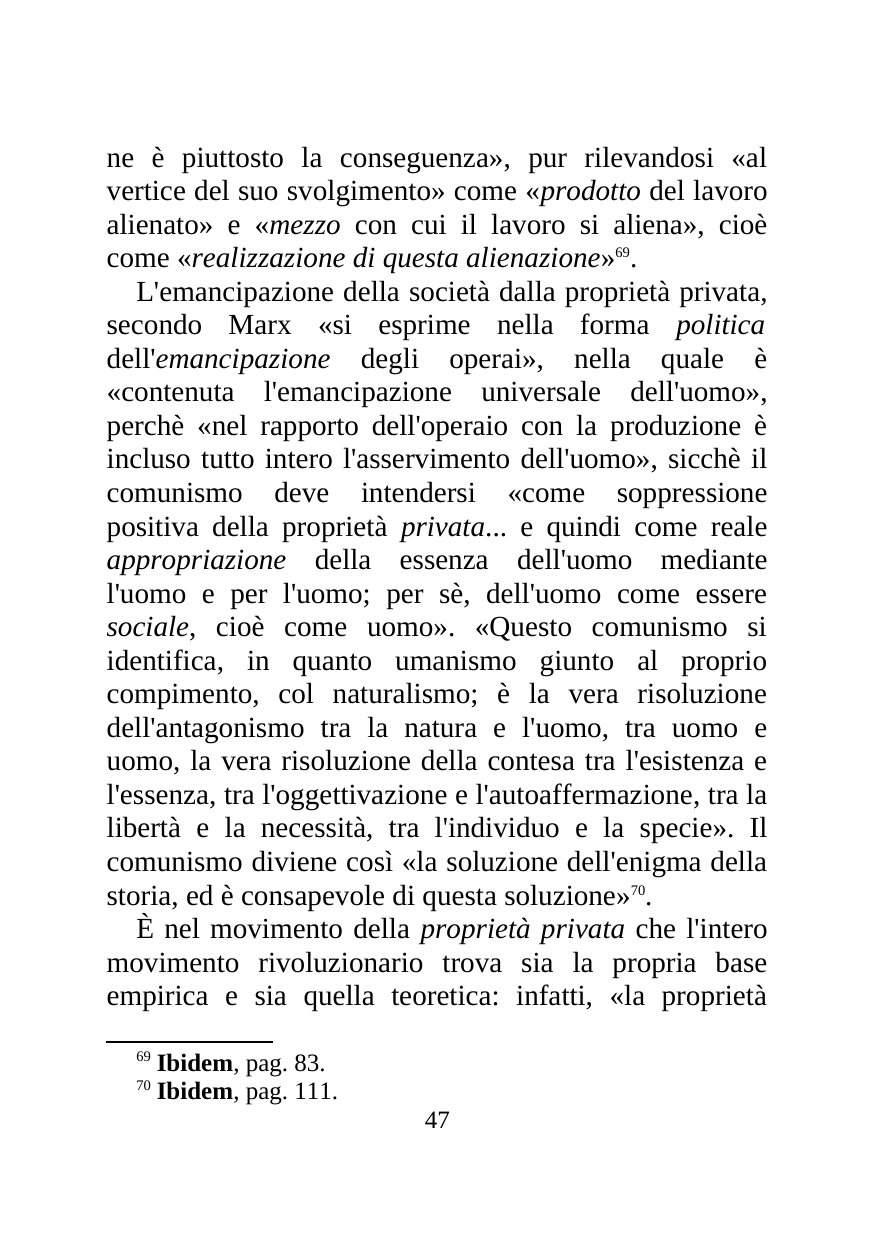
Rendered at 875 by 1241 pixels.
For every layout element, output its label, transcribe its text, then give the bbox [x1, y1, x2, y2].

text È nel movimento della proprietà privata che l'intero movimento rivoluzionario trova sia la propria base empirica e sia quella teoretica: infatti, «la proprietà [106, 911, 768, 1012]
text L'emancipazione della società dalla proprietà privata, secondo Marx «si esprime nella forma politica dell'emancipazione degli operai», nella quale è «contenuta l'emancipazione universale dell'uomo», perchè «nel rapporto dell'operaio con la produzione è incluso tutto intero l'asservimento dell'uomo», sicchè il comunismo deve intendersi «come soppressione positiva della proprietà privata... e quindi come reale appropriazione della essenza dell'uomo mediante l'uomo e per l'uomo; per sè, dell'uomo come essere sociale, cioè come uomo». «Questo comunismo si identifica, in quanto umanismo giunto al proprio compimento, col naturalismo; è la vera risoluzione dell'antagonismo tra la natura e l'uomo, tra uomo e uomo, la vera risoluzione della contesa tra l'esistenza e l'essenza, tra l'oggettivazione e l'autoaffermazione, tra la libertà e la necessità, tra l'individuo e la specie». Il comunismo diviene così «la soluzione dell'enigma della storia, ed è consapevole di questa soluzione». [106, 274, 768, 911]
text Ibidem, pag. 83. [106, 1048, 768, 1076]
text ne è piuttosto la conseguenza», pur rilevandosi «al vertice del suo svolgimento» come «prodotto del lavoro alienato» e «mezzo con cui il lavoro si aliena», cioè come «realizzazione di questa alienazione». [106, 140, 768, 274]
text Ibidem, pag. 111. [106, 1076, 768, 1105]
